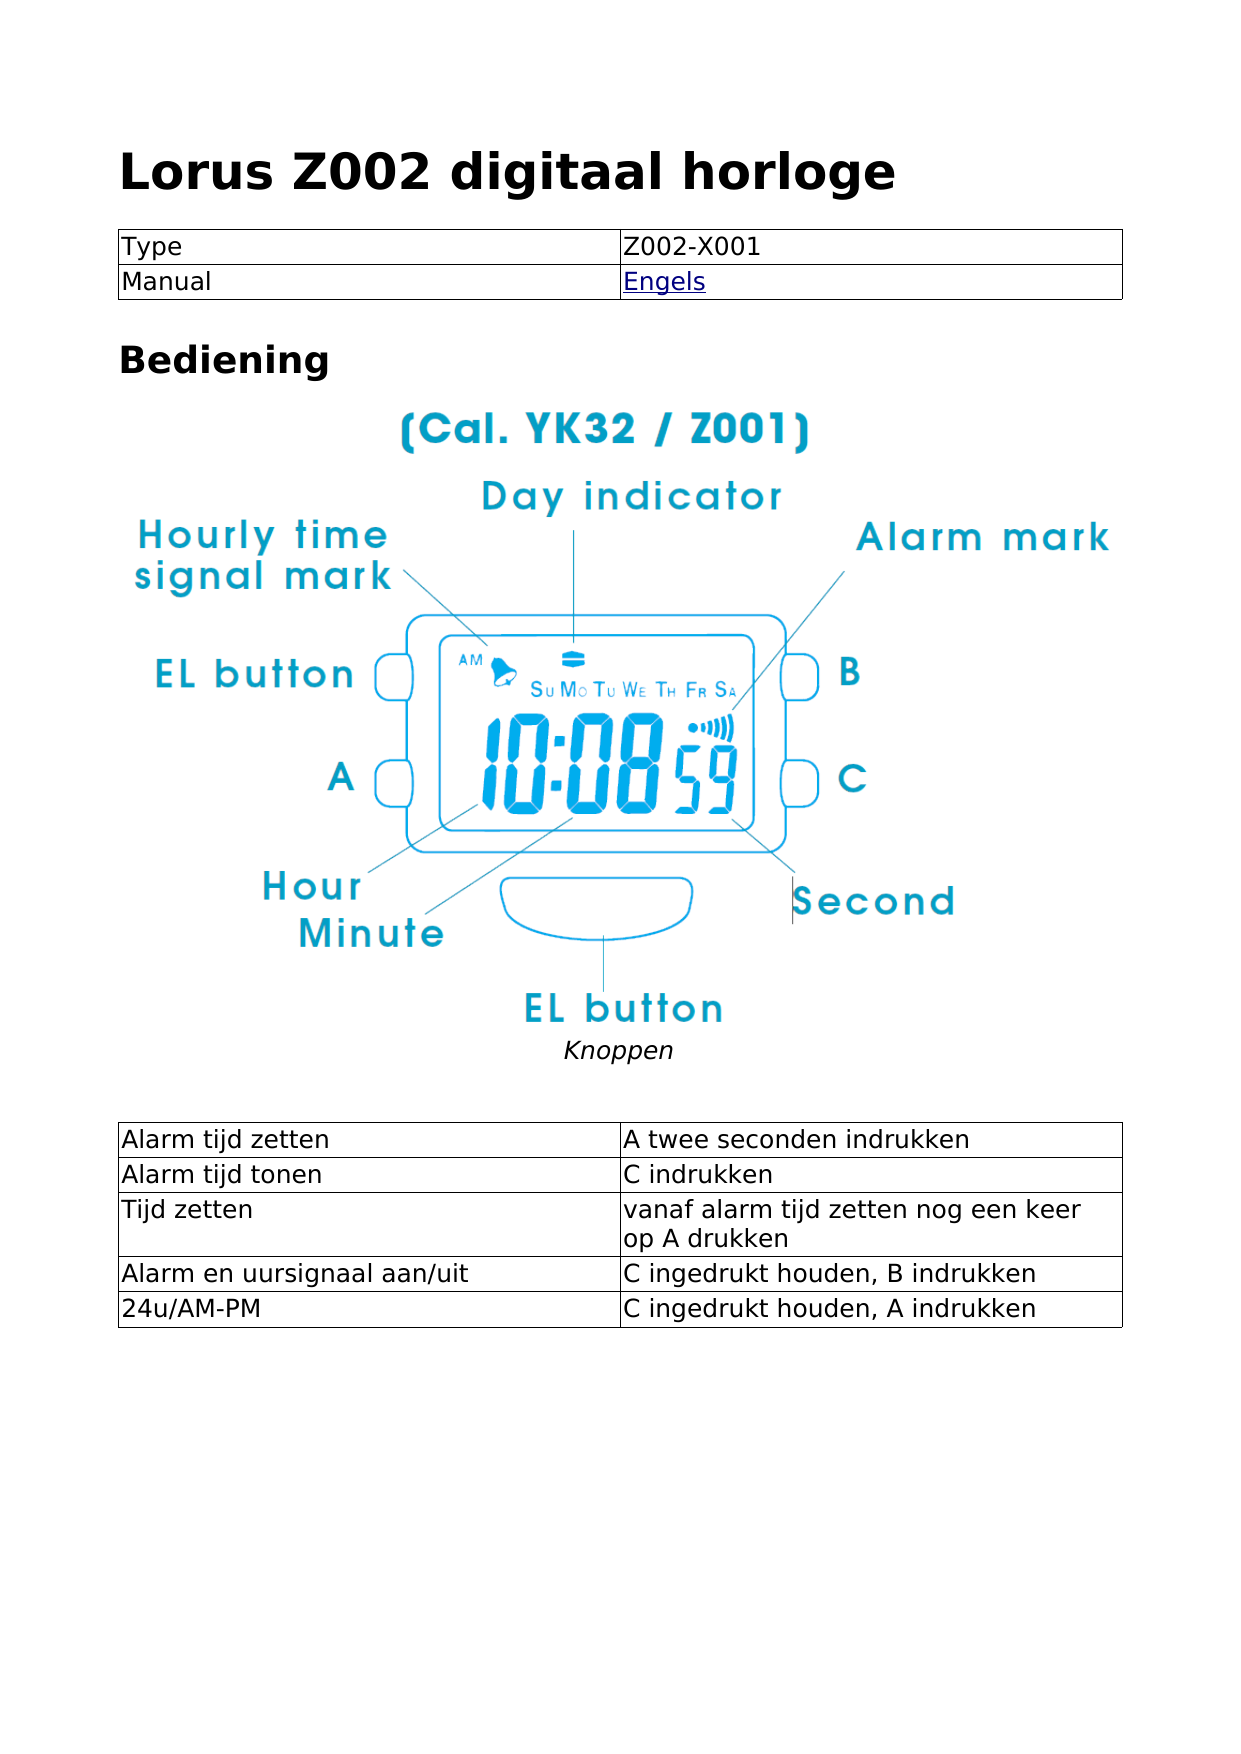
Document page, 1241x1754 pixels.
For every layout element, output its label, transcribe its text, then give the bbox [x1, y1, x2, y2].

table_cell C ingedrukt houden, A indrukken [621, 1292, 1122, 1327]
table_cell Engels [621, 265, 1122, 299]
table_cell C indrukken [621, 1158, 1122, 1192]
table_cell C ingedrukt houden, B indrukken [621, 1257, 1122, 1291]
picture [118, 395, 1123, 1037]
table_header Alarm tijd zetten [119, 1123, 620, 1157]
table_cell Tijd zetten [119, 1193, 620, 1256]
table_header Z002-X001 [621, 230, 1122, 264]
table_header A twee seconden indrukken [621, 1123, 1122, 1157]
table_cell Alarm tijd tonen [119, 1158, 620, 1192]
table_cell vanaf alarm tijd zetten nog een keer op A drukken [621, 1193, 1122, 1256]
table_header Type [119, 230, 620, 264]
table_cell 24u/AM-PM [119, 1292, 620, 1327]
text Knoppen [118, 1037, 1122, 1065]
table_cell Alarm en uursignaal aan/uit [119, 1257, 620, 1291]
table_cell Manual [119, 265, 620, 299]
subtitle Bediening [118, 339, 1122, 382]
subtitle Lorus Z002 digitaal horloge [118, 143, 1122, 201]
